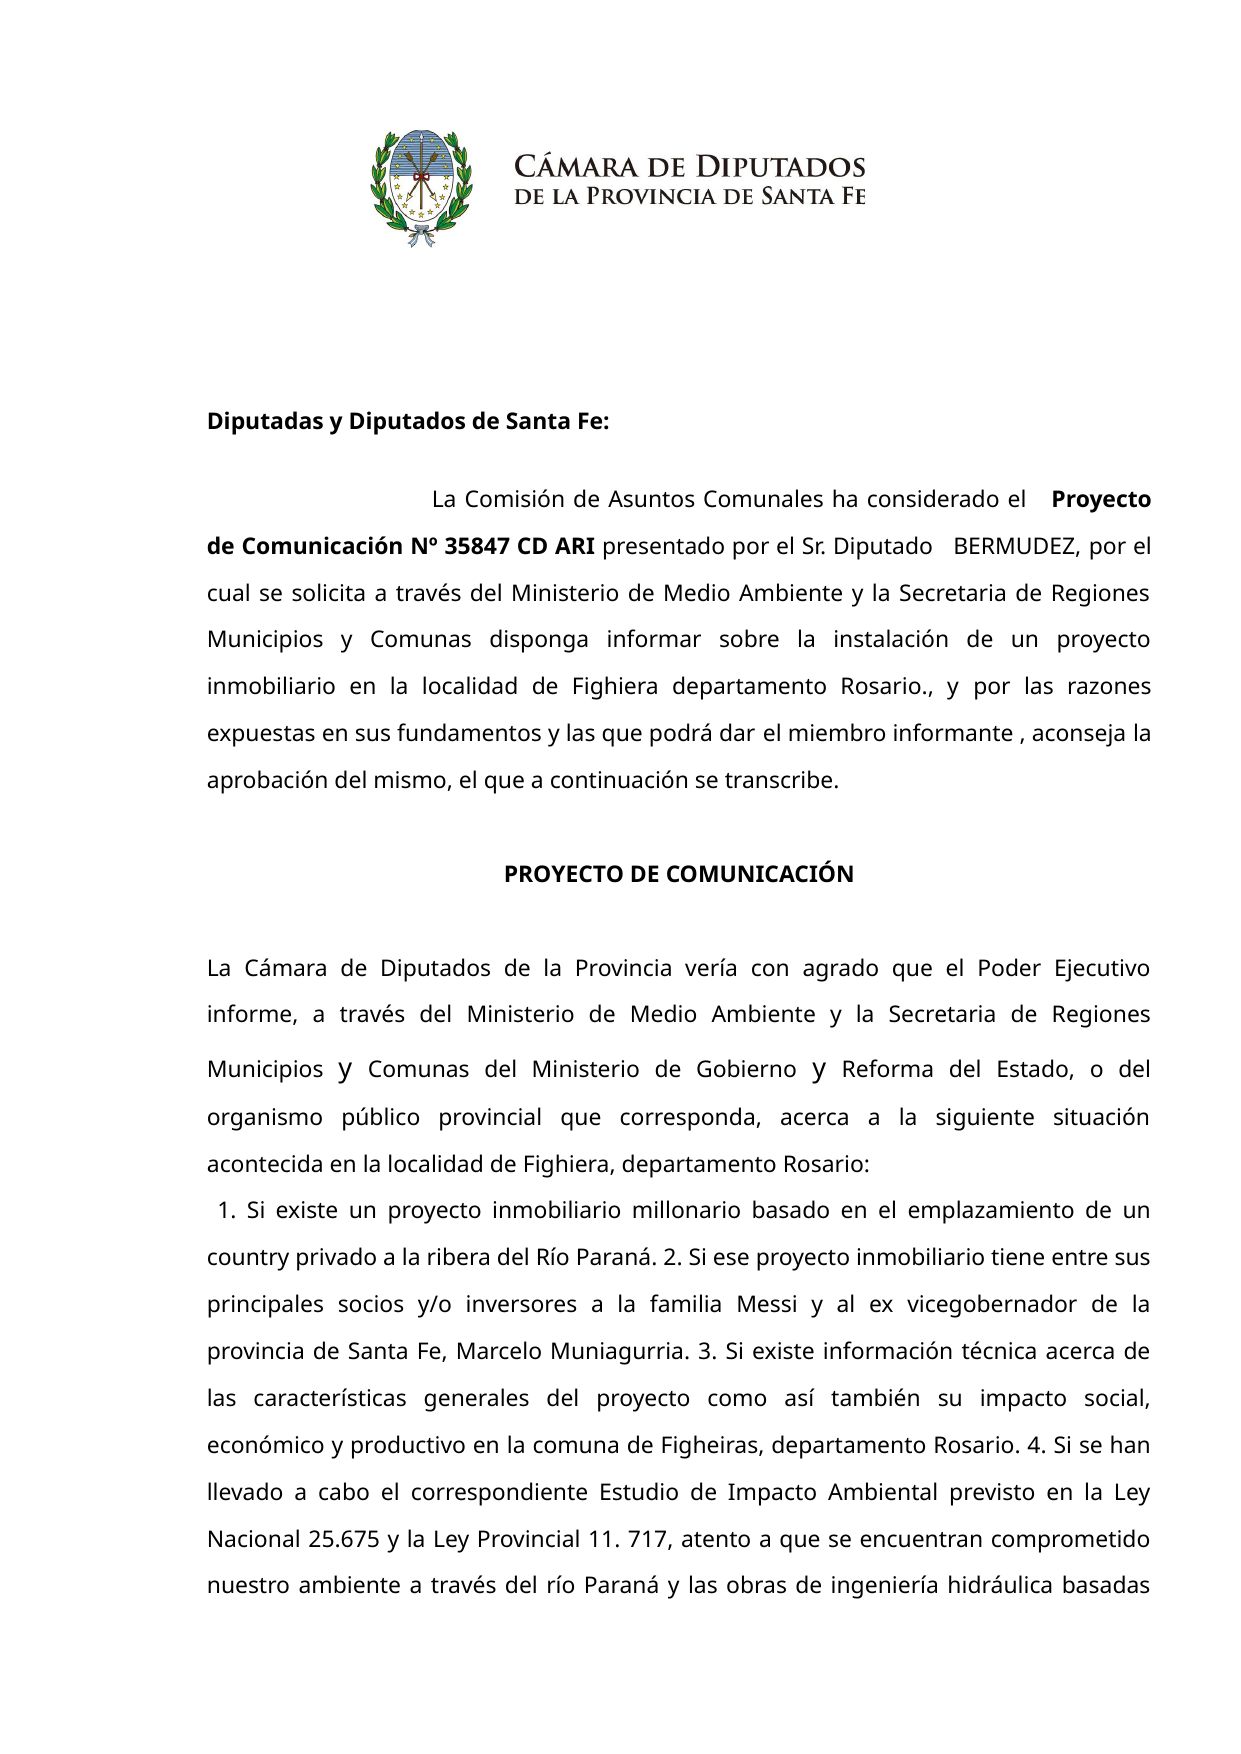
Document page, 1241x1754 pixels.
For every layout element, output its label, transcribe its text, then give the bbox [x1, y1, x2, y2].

text La Comisión de Asuntos Comunales ha considerado el Proyecto de Comunicación Nº 35847 CD ARI presentado por el Sr. Diputado BERMUDEZ, por el cual se solicita a través del Ministerio de Medio Ambiente y la Secretaria de Regiones Municipios y Comunas disponga informar sobre la instalación de un proyecto inmobiliario en la localidad de Fighiera departamento Rosario., y por las razones expuestas en sus fundamentos y las que podrá dar el miembro informante , aconseja la aprobación del mismo, el que a continuación se transcribe. [207, 483, 1152, 795]
text Diputadas y Diputados de Santa Fe: [207, 373, 1152, 436]
text PROYECTO DE COMUNICACIÓN [207, 858, 1152, 889]
text 1. Si existe un proyecto inmobiliario millonario basado en el emplazamiento de un country privado a la ribera del Río Paraná. 2. Si ese proyecto inmobiliario tiene entre sus principales socios y/o inversores a la familia Messi y al ex vicegobernador de la provincia de Santa Fe, Marcelo Muniagurria. 3. Si existe información técnica acerca de las características generales del proyecto como así también su impacto social, económico y productivo en la comuna de Figheiras, departamento Rosario. 4. Si se han llevado a cabo el correspondiente Estudio de Impacto Ambiental previsto en la Ley Nacional 25.675 y la Ley Provincial 11. 717, atento a que se encuentran comprometido nuestro ambiente a través del río Paraná y las obras de ingeniería hidráulica basadas [207, 1194, 1152, 1601]
picture [370, 130, 866, 252]
text La Cámara de Diputados de la Provincia vería con agrado que el Poder Ejecutivo informe, a través del Ministerio de Medio Ambiente y la Secretaria de Regiones Municipios y Comunas del Ministerio de Gobierno y Reforma del Estado, o del organismo público provincial que corresponda, acerca a la siguiente situación acontecida en la localidad de Fighiera, departamento Rosario: [207, 952, 1152, 1179]
